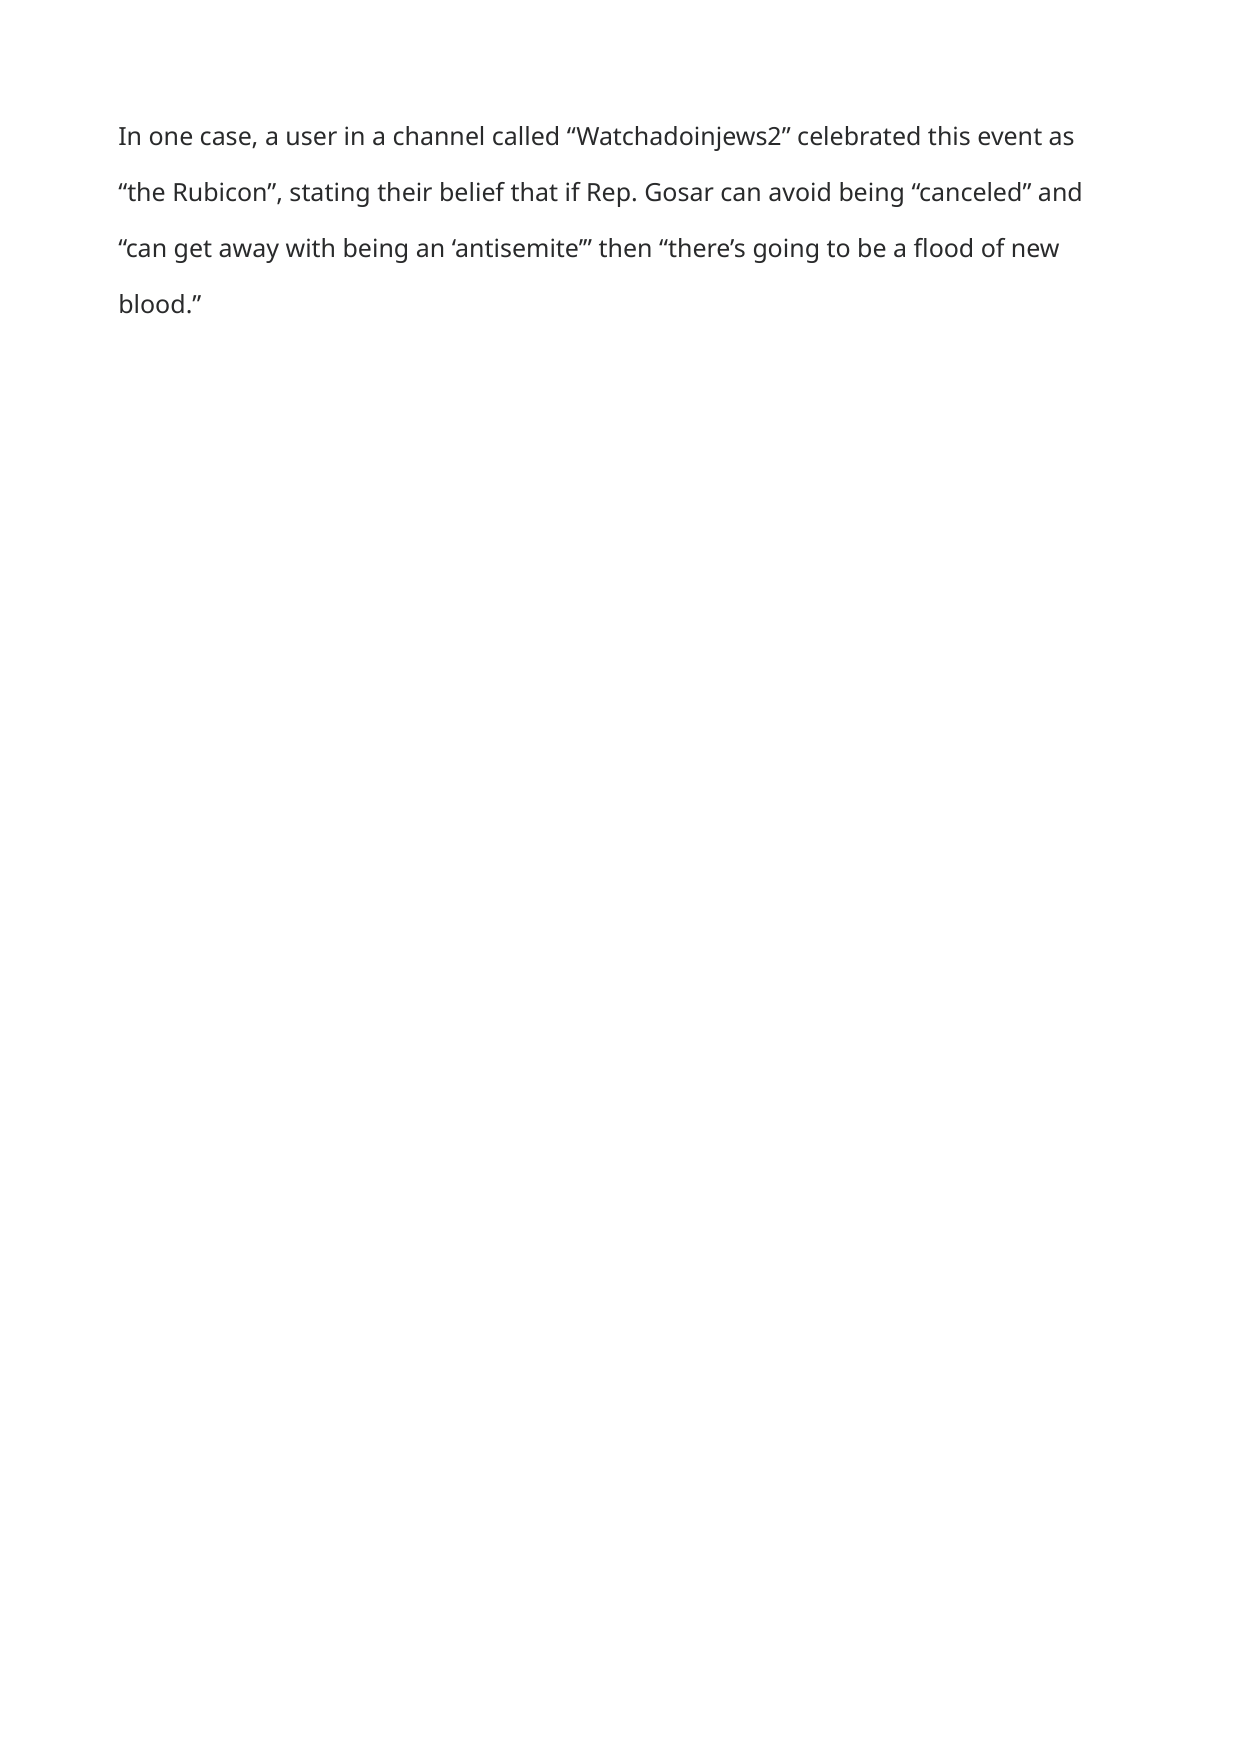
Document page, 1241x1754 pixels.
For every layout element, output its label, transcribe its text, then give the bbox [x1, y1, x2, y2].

text In one case, a user in a channel called “Watchadoinjews2” celebrated this event as “the Rubicon”, stating their belief that if Rep. Gosar can avoid being “canceled” and “can get away with being an ‘antisemite’” then “there’s going to be a flood of new blood.” [118, 118, 1122, 321]
